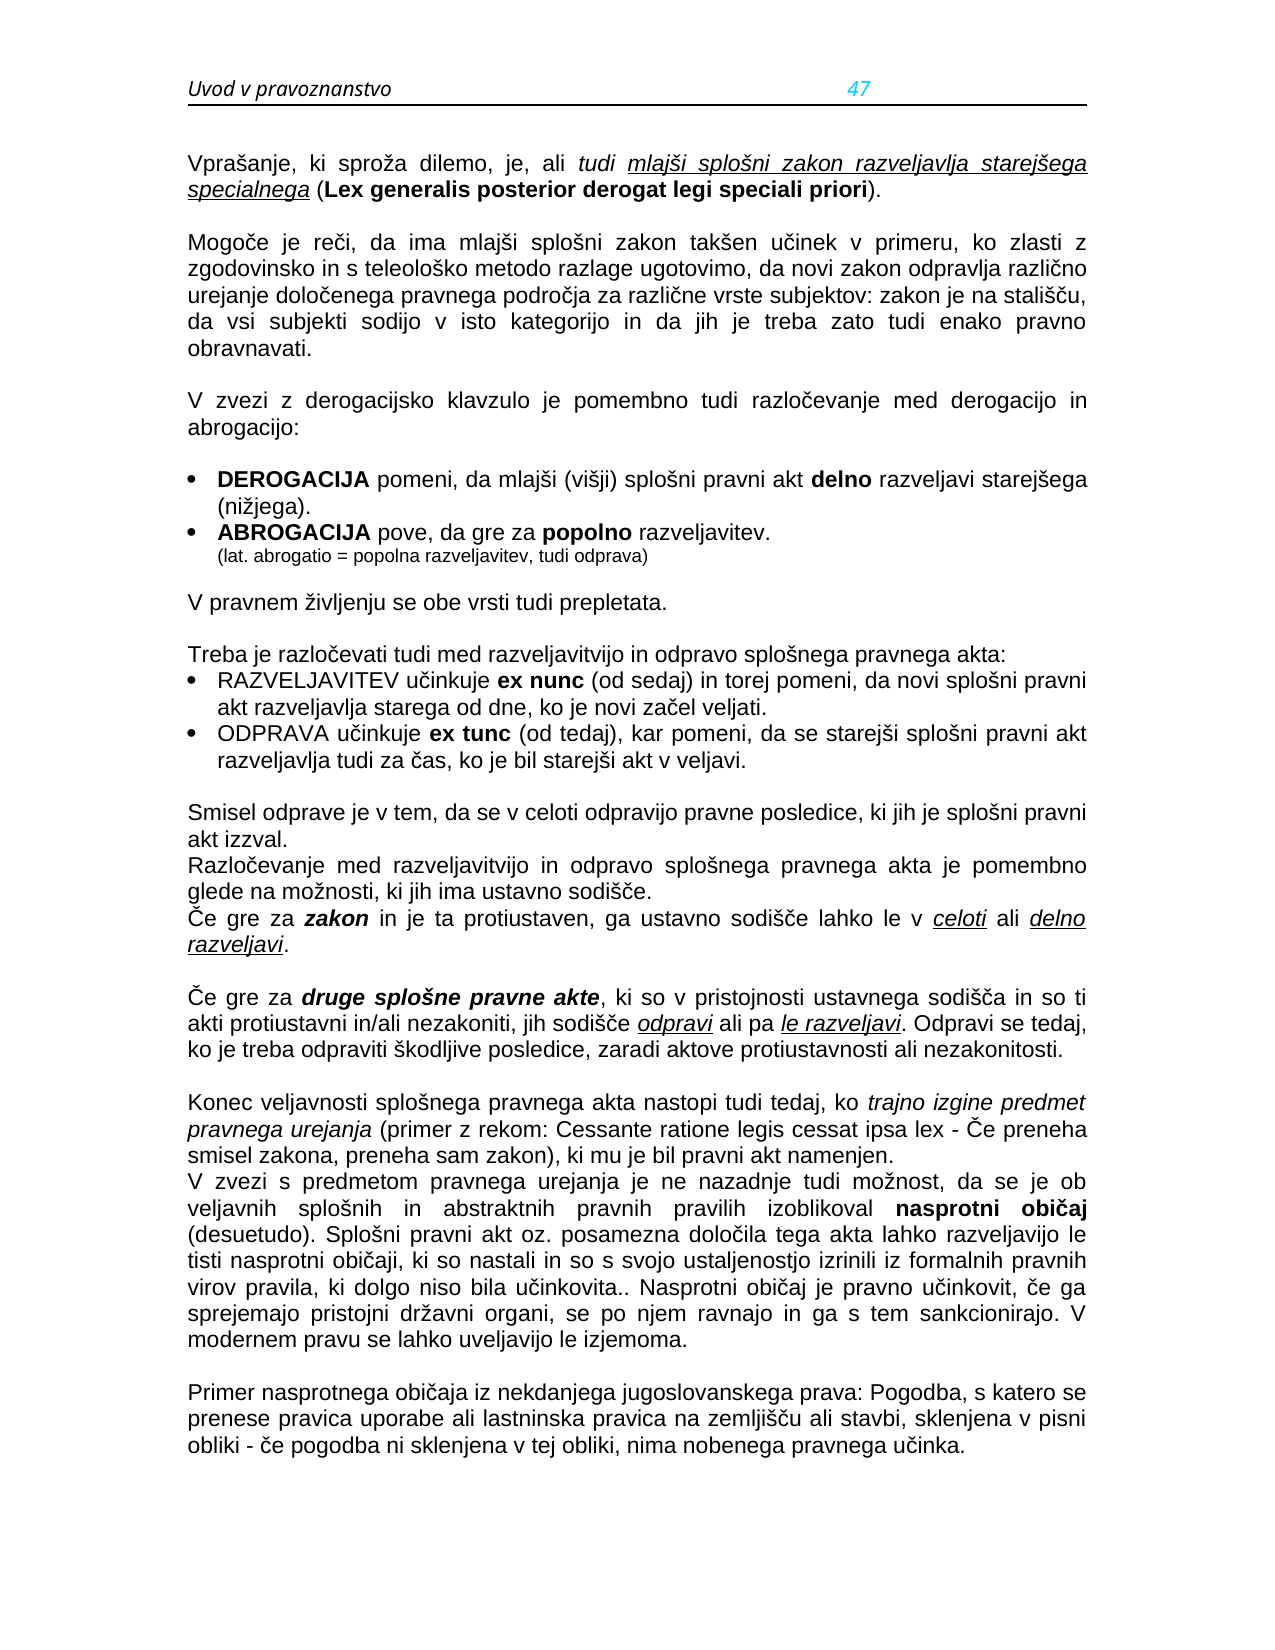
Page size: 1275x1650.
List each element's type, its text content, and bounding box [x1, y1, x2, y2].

text Mogoče je reči, da ima mlajši splošni zakon takšen učinek v primeru, ko zlasti z zgodovinsko in s teleološko metodo razlage ugotovimo, da novi zakon odpravlja različno urejanje določenega pravnega področja za različne vrste subjektov: zakon je na stališču, da vsi subjekti sodijo v isto kategorijo in da jih je treba zato tudi enako pravno obravnavati. [187, 229, 1087, 361]
list DEROGACIJA pomeni, da mlajši (višji) splošni pravni akt delno razveljavi starejšega (nižjega). [187, 466, 1087, 519]
list RAZVELJAVITEV učinkuje ex nunc (od sedaj) in torej pomeni, da novi splošni pravni akt razveljavlja starega od dne, ko je novi začel veljati. [187, 667, 1087, 720]
text Konec veljavnosti splošnega pravnega akta nastopi tudi tedaj, ko trajno izgine predmet pravnega urejanja (primer z rekom: Cessante ratione legis cessat ipsa lex - Če preneha smisel zakona, preneha sam zakon), ki mu je bil pravni akt namenjen. [187, 1089, 1087, 1168]
text Treba je razločevati tudi med razveljavitvijo in odpravo splošnega pravnega akta: [187, 641, 1087, 667]
text V pravnem življenju se obe vrsti tudi prepletata. [187, 588, 1087, 615]
text Primer nasprotnega običaja iz nekdanjega jugoslovanskega prava: Pogodba, s katero se prenese pravica uporabe ali lastninska pravica na zemljišču ali stavbi, sklenjena v pisni obliki - če pogodba ni sklenjena v tej obliki, nima nobenega pravnega učinka. [187, 1379, 1087, 1458]
list ODPRAVA učinkuje ex tunc (od tedaj), kar pomeni, da se starejši splošni pravni akt razveljavlja tudi za čas, ko je bil starejši akt v veljavi. [187, 720, 1087, 773]
text V zvezi z derogacijsko klavzulo je pomembno tudi razločevanje med derogacijo in abrogacijo: [187, 387, 1087, 440]
text Če gre za zakon in je ta protiustaven, ga ustavno sodišče lahko le v celoti ali delno razveljavi. [187, 905, 1087, 957]
text Vprašanje, ki sproža dilemo, je, ali tudi mlajši splošni zakon razveljavlja starejšega specialnega (Lex generalis posterior derogat legi speciali priori). [187, 150, 1087, 203]
text V zvezi s predmetom pravnega urejanja je ne nazadnje tudi možnost, da se je ob veljavnih splošnih in abstraktnih pravnih pravilih izoblikoval nasprotni običaj (desuetudo). Splošni pravni akt oz. posamezna določila tega akta lahko razveljavijo le tisti nasprotni običaji, ki so nastali in so s svojo ustaljenostjo izrinili iz formalnih pravnih virov pravila, ki dolgo niso bila učinkovita.. Nasprotni običaj je pravno učinkovit, če ga sprejemajo pristojni državni organi, se po njem ravnajo in ga s tem sankcionirajo. V modernem pravu se lahko uveljavijo le izjemoma. [187, 1168, 1087, 1353]
text Razločevanje med razveljavitvijo in odpravo splošnega pravnega akta je pomembno glede na možnosti, ki jih ima ustavno sodišče. [187, 852, 1087, 905]
text (lat. abrogatio = popolna razveljavitev, tudi odprava) [187, 545, 1087, 567]
text Smisel odprave je v tem, da se v celoti odpravijo pravne posledice, ki jih je splošni pravni akt izzval. [187, 799, 1087, 852]
text Če gre za druge splošne pravne akte, ki so v pristojnosti ustavnega sodišča in so ti akti protiustavni in/ali nezakoniti, jih sodišče odpravi ali pa le razveljavi. Odpravi se tedaj, ko je treba odpraviti škodljive posledice, zaradi aktove protiustavnosti ali nezakonitosti. [187, 984, 1087, 1063]
list ABROGACIJA pove, da gre za popolno razveljavitev. [187, 519, 1087, 545]
